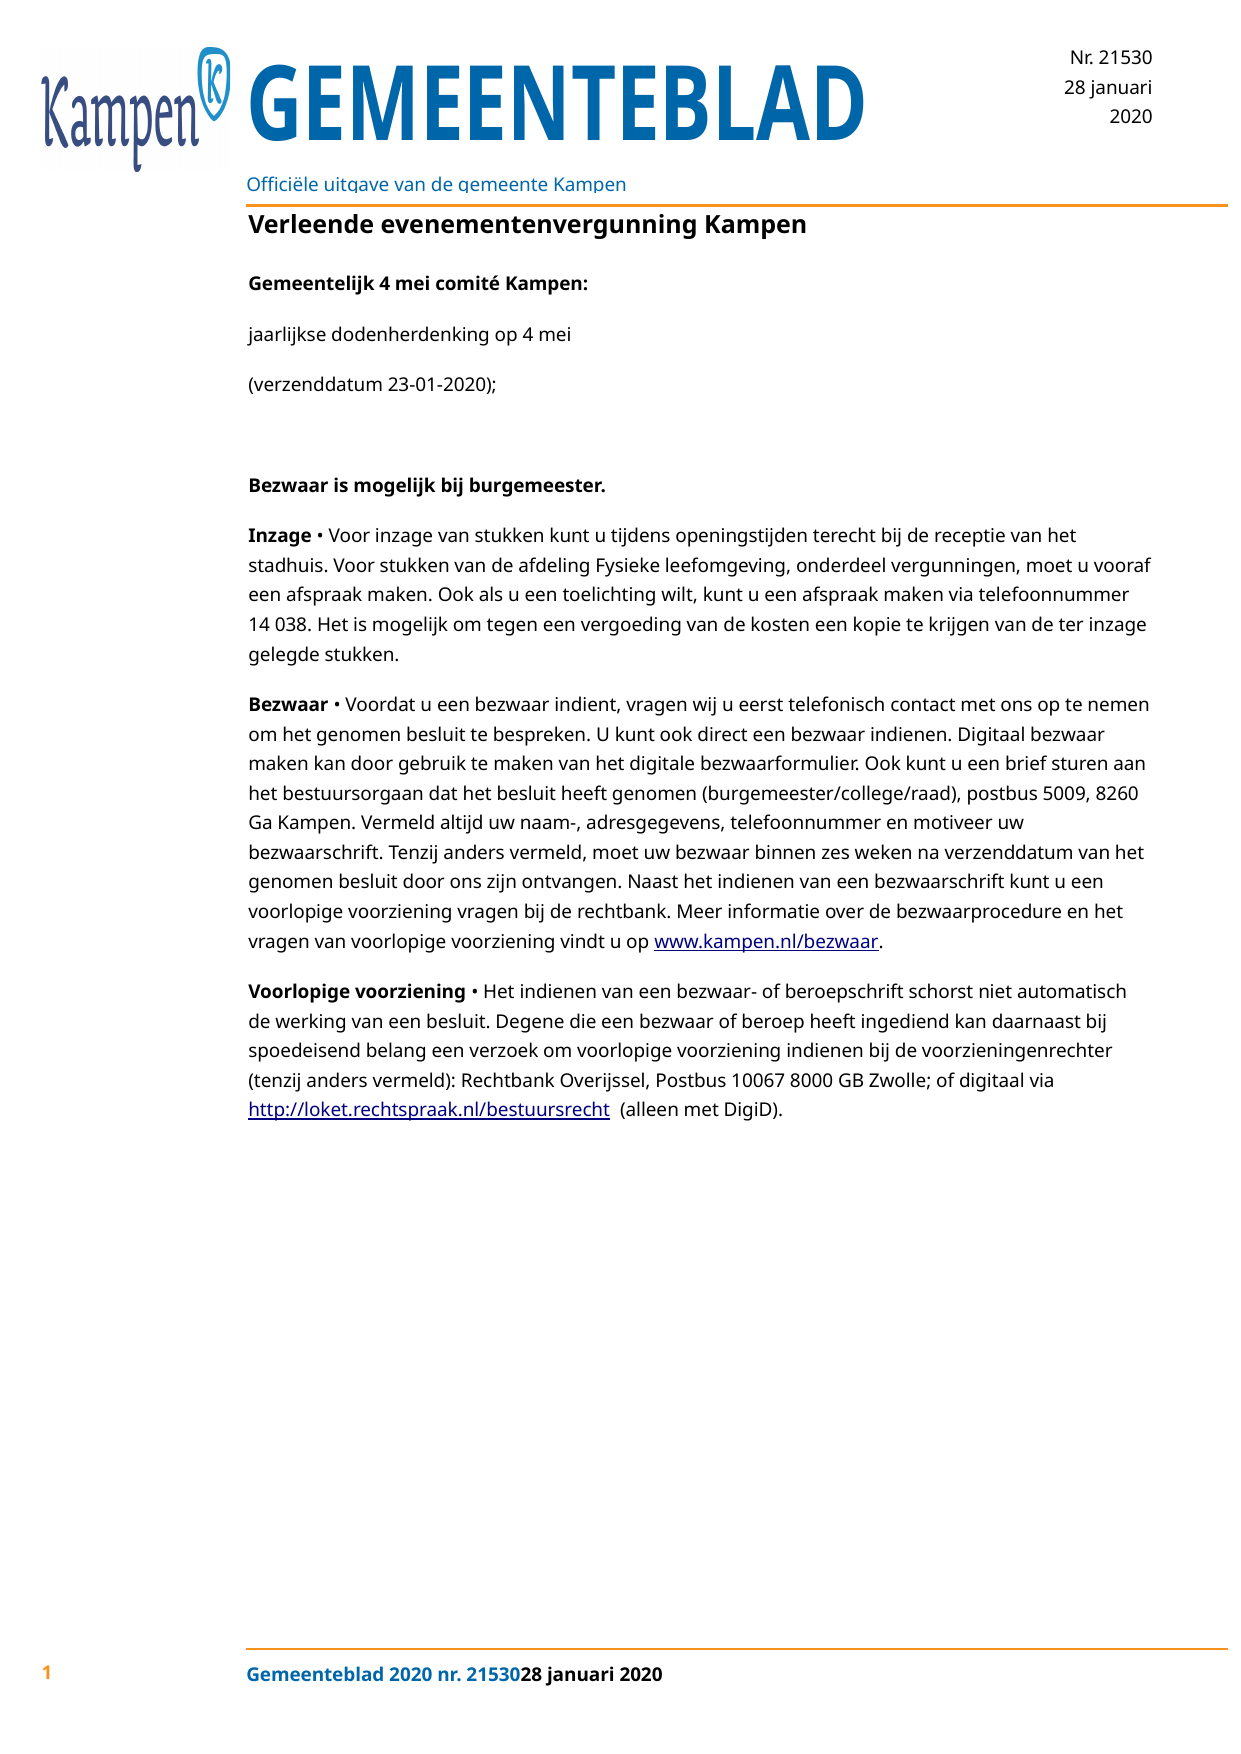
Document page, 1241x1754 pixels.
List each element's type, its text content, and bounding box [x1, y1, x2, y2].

text Inzage • Voor inzage van stukken kunt u tijdens openingstijden terecht bij de receptie van het stadhuis. Voor stukken van de afdeling Fysieke leefomgeving, onderdeel vergunningen, moet u vooraf een afspraak maken. Ook als u een toelichting wilt, kunt u een afspraak maken via telefoonnummer 14 038. Het is mogelijk om tegen een vergoeding van de kosten een kopie te krijgen van de ter inzage gelegde stukken. [248, 522, 1152, 666]
text jaarlijkse dodenherdenking op 4 mei [248, 321, 1152, 346]
picture [41, 47, 231, 172]
text Bezwaar is mogelijk bij burgemeester. [248, 472, 1152, 498]
text Verleende evenementenvergunning Kampen [248, 207, 1152, 241]
text Gemeentelijk 4 mei comité Kampen: [248, 270, 1152, 296]
text Voorlopige voorziening • Het indienen van een bezwaar- of beroepschrift schorst niet automatisch de werking van een besluit. Degene die een bezwaar of beroep heeft ingediend kan daarnaast bij spoedeisend belang een verzoek om voorlopige voorziening indienen bij de voorzieningenrechter (tenzij anders vermeld): Rechtbank Overijssel, Postbus 10067 8000 GB Zwolle; of digitaal via http://loket.rechtspraak.nl/bestuursrecht (alleen met DigiD). [248, 978, 1152, 1122]
text (verzenddatum 23-01-2020); [248, 371, 1152, 397]
text Bezwaar • Voordat u een bezwaar indient, vragen wij u eerst telefonisch contact met ons op te nemen om het genomen besluit te bespreken. U kunt ook direct een bezwaar indienen. Digitaal bezwaar maken kan door gebruik te maken van het digitale bezwaarformulier. Ook kunt u een brief sturen aan het bestuursorgaan dat het besluit heeft genomen (burgemeester/college/raad), postbus 5009, 8260 Ga Kampen. Vermeld altijd uw naam-, adresgegevens, telefoonnummer en motiveer uw bezwaarschrift. Tenzij anders vermeld, moet uw bezwaar binnen zes weken na verzenddatum van het genomen besluit door ons zijn ontvangen. Naast het indienen van een bezwaarschrift kunt u een voorlopige voorziening vragen bij de rechtbank. Meer informatie over de bezwaarprocedure en het vragen van voorlopige voorziening vindt u op www.kampen.nl/bezwaar. [248, 691, 1152, 953]
